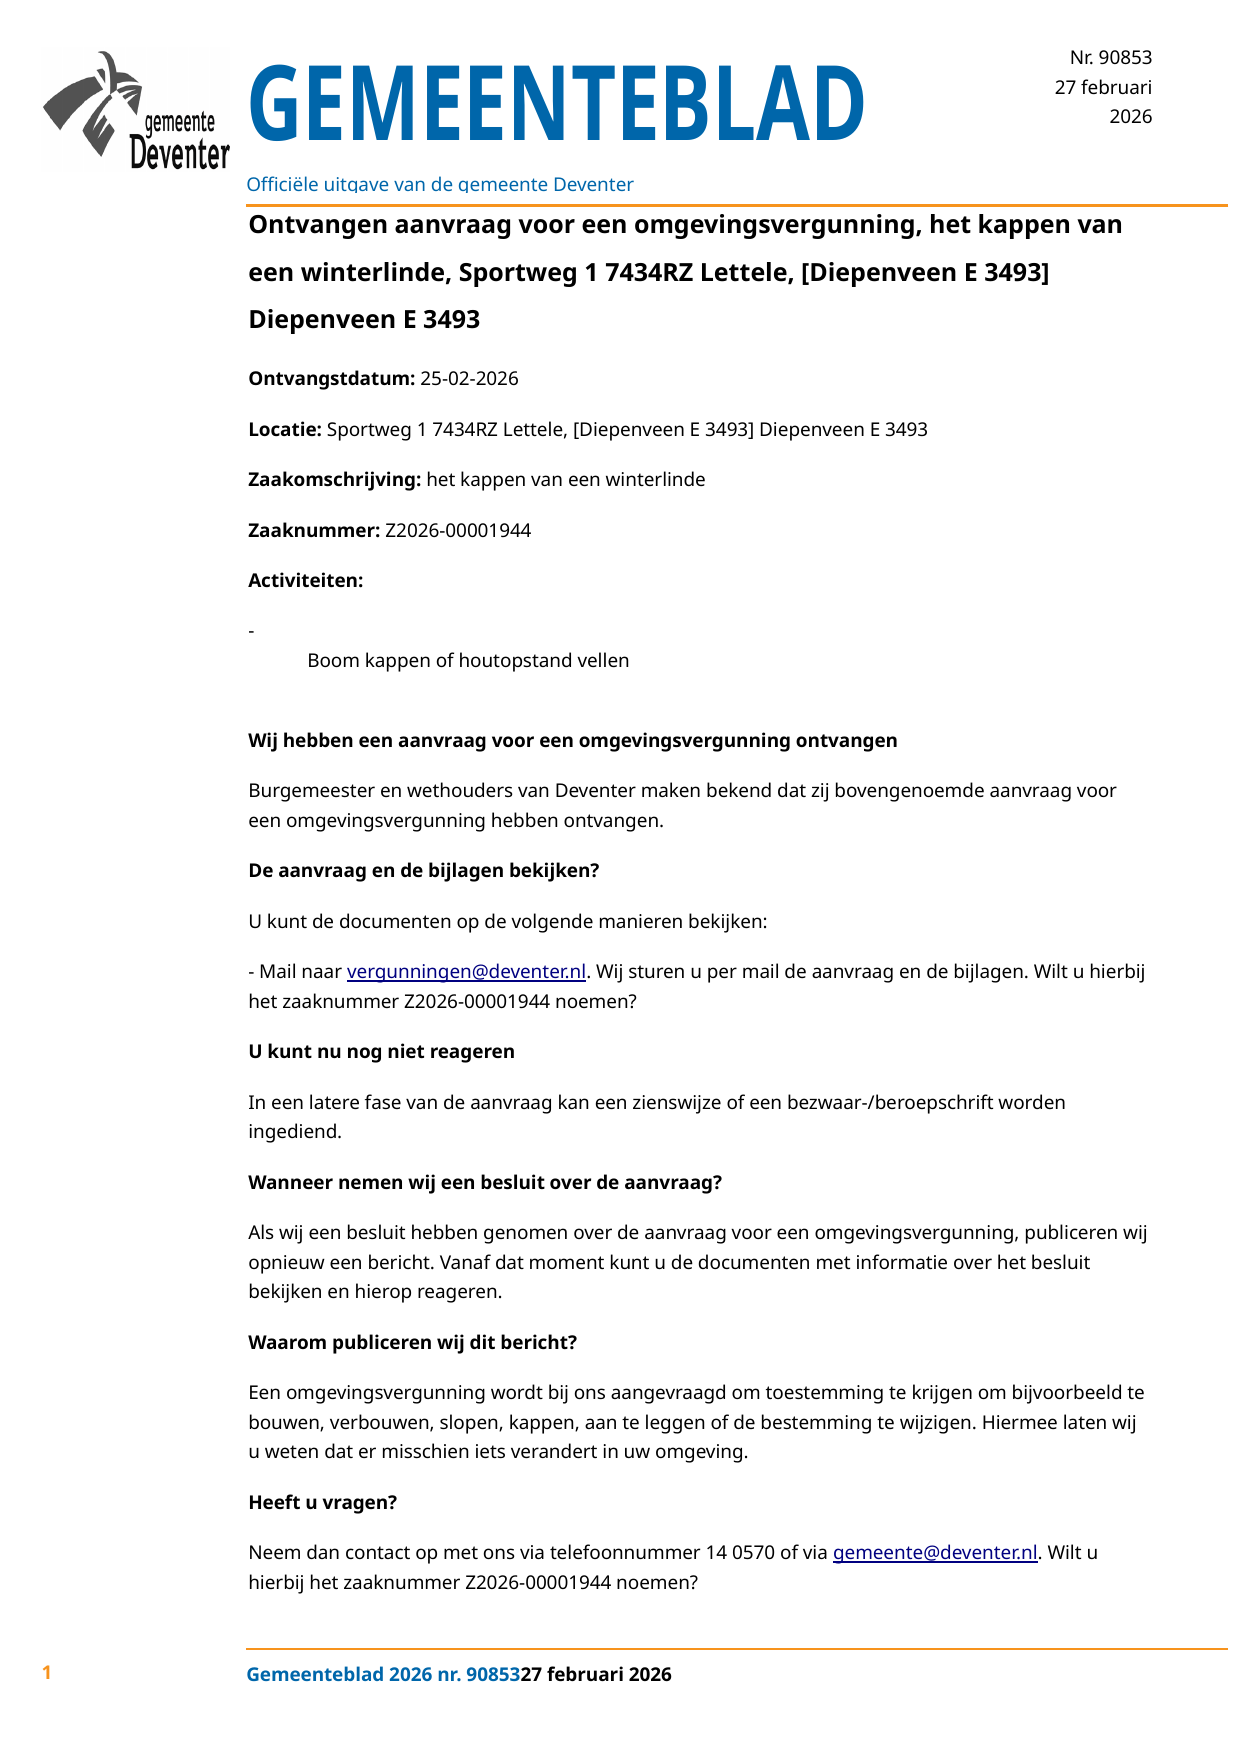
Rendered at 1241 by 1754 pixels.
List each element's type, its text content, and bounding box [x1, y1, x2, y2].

text In een latere fase van de aanvraag kan een zienswijze of een bezwaar-/beroepschrift worden ingediend. [248, 1089, 1152, 1144]
text Zaaknummer: Z2026-00001944 [248, 517, 1152, 542]
text Waarom publiceren wij dit bericht? [248, 1329, 1152, 1354]
text Een omgevingsvergunning wordt bij ons aangevraagd om toestemming te krijgen om bijvoorbeeld te bouwen, verbouwen, slopen, kappen, aan te leggen of de bestemming te wijzigen. Hiermee laten wij u weten dat er misschien iets verandert in uw omgeving. [248, 1379, 1152, 1464]
text Ontvangstdatum: 25-02-2026 [248, 366, 1152, 391]
text U kunt nu nog niet reageren [248, 1038, 1152, 1064]
text Zaakomschrijving: het kappen van een winterlinde [248, 466, 1152, 492]
text Ontvangen aanvraag voor een omgevingsvergunning, het kappen van een winterlinde, Sportweg 1 7434RZ Lettele, [Diepenveen E 3493] Diepenveen E 3493 [248, 207, 1152, 336]
text Locatie: Sportweg 1 7434RZ Lettele, [Diepenveen E 3493] Diepenveen E 3493 [248, 416, 1152, 442]
text Burgemeester en wethouders van Deventer maken bekend dat zij bovengenoemde aanvraag voor een omgevingsvergunning hebben ontvangen. [248, 778, 1152, 833]
text Wij hebben een aanvraag voor een omgevingsvergunning ontvangen [248, 727, 1152, 753]
text Wanneer nemen wij een besluit over de aanvraag? [248, 1169, 1152, 1194]
text Als wij een besluit hebben genomen over de aanvraag voor een omgevingsvergunning, publiceren wij opnieuw een bericht. Vanaf dat moment kunt u de documenten met informatie over het besluit bekijken en hierop reageren. [248, 1219, 1152, 1304]
text Neem dan contact op met ons via telefoonnummer 14 0570 of via gemeente@deventer.nl. Wilt u hierbij het zaaknummer Z2026-00001944 noemen? [248, 1539, 1152, 1594]
text Activiteiten: [248, 567, 1152, 593]
list Boom kappen of houtopstand vellen [248, 647, 1152, 673]
text U kunt de documenten op de volgende manieren bekijken: [248, 908, 1152, 934]
text Heeft u vragen? [248, 1489, 1152, 1514]
text - Mail naar vergunningen@deventer.nl. Wij sturen u per mail de aanvraag en de bijlagen. Wilt u hierbij het zaaknummer Z2026-00001944 noemen? [248, 958, 1152, 1014]
text De aanvraag en de bijlagen bekijken? [248, 858, 1152, 883]
picture [41, 47, 231, 172]
